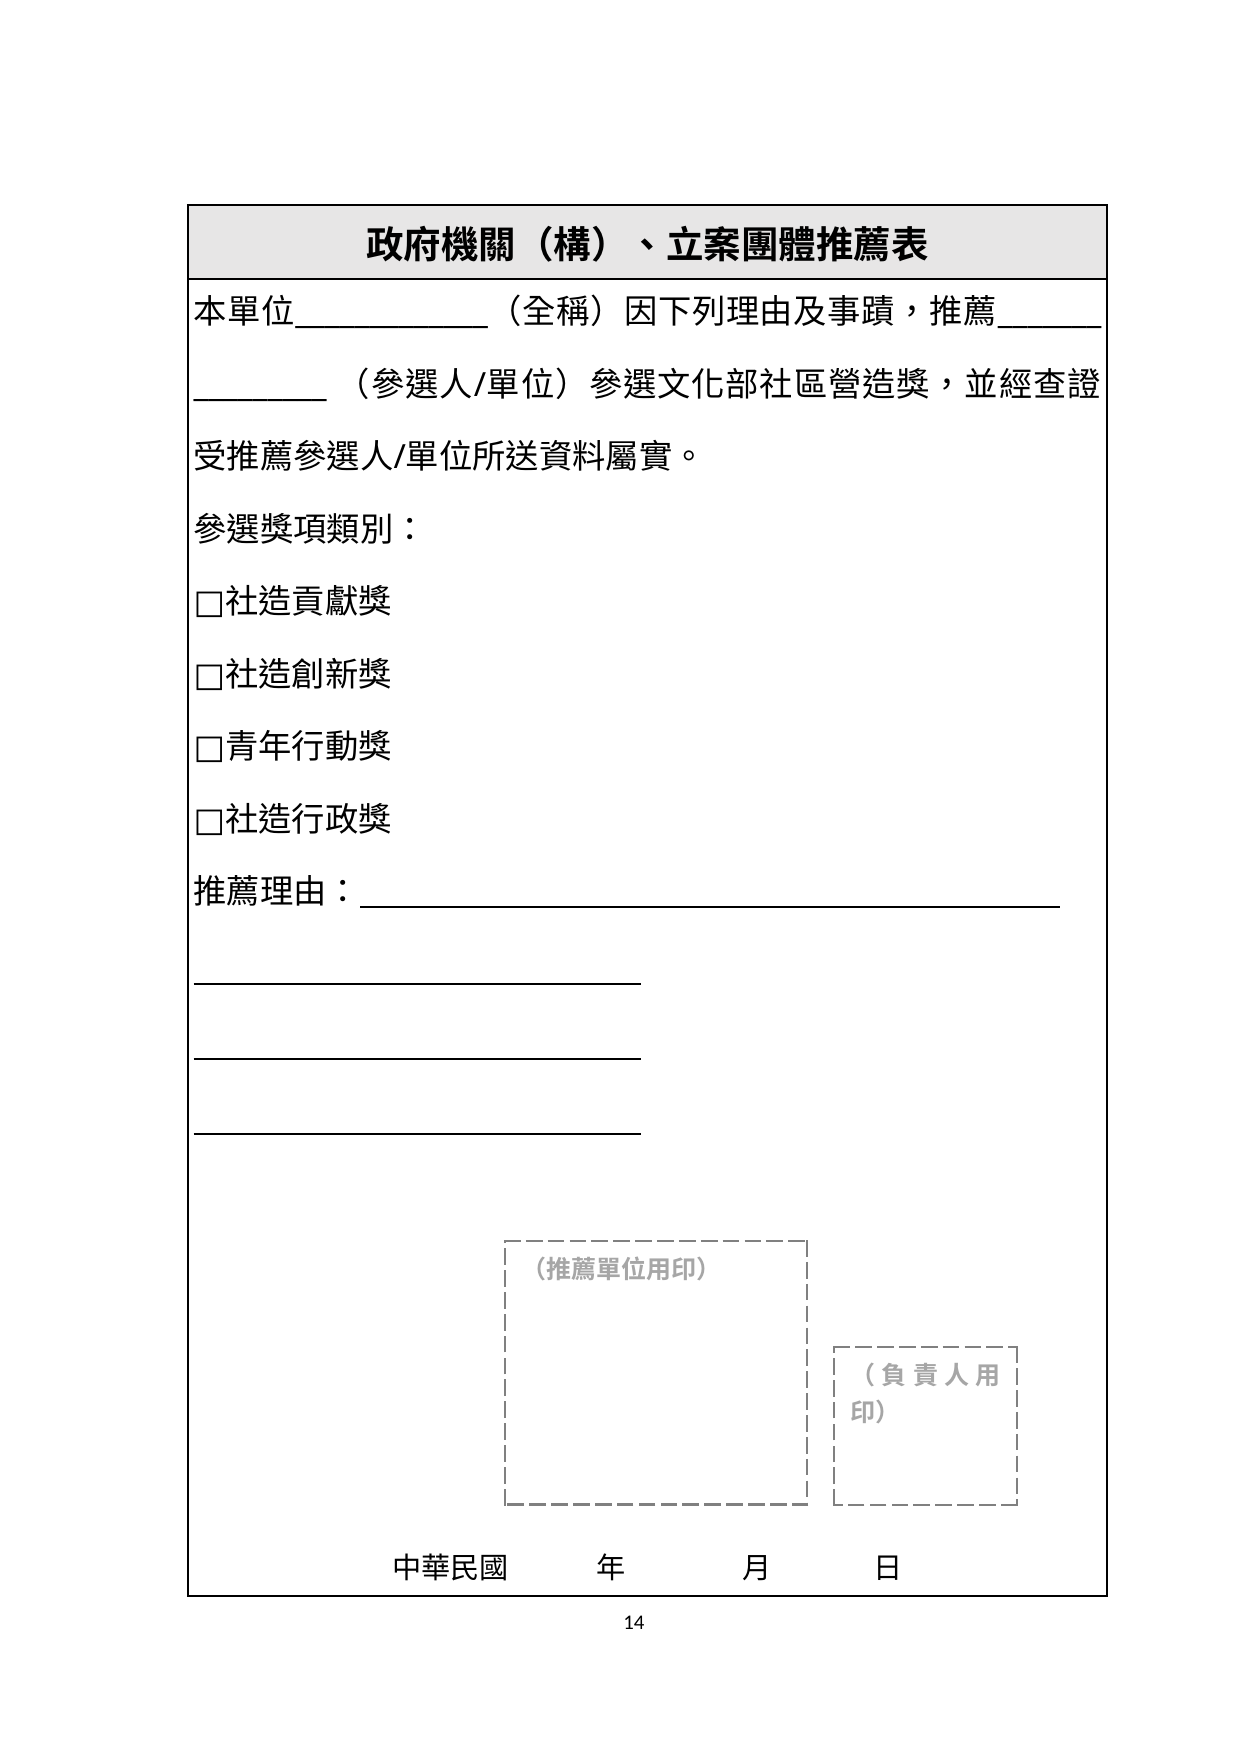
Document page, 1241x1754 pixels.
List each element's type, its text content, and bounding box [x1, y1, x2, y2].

table_header 政府機關（構）、立案團體推薦表 [189, 206, 1106, 278]
table_cell 本單位_____________（全稱）因下列理由及事蹟，推薦________________ （參選人/單位）參選文化部社區營造獎，並經查證受推薦參選人/單位所送資料屬實。 參選獎項類別： □社造貢獻獎 □社造創新獎 □青年行動獎 □社造行政獎 推薦理由： 中華民國 年 月 日 [189, 280, 1106, 1595]
